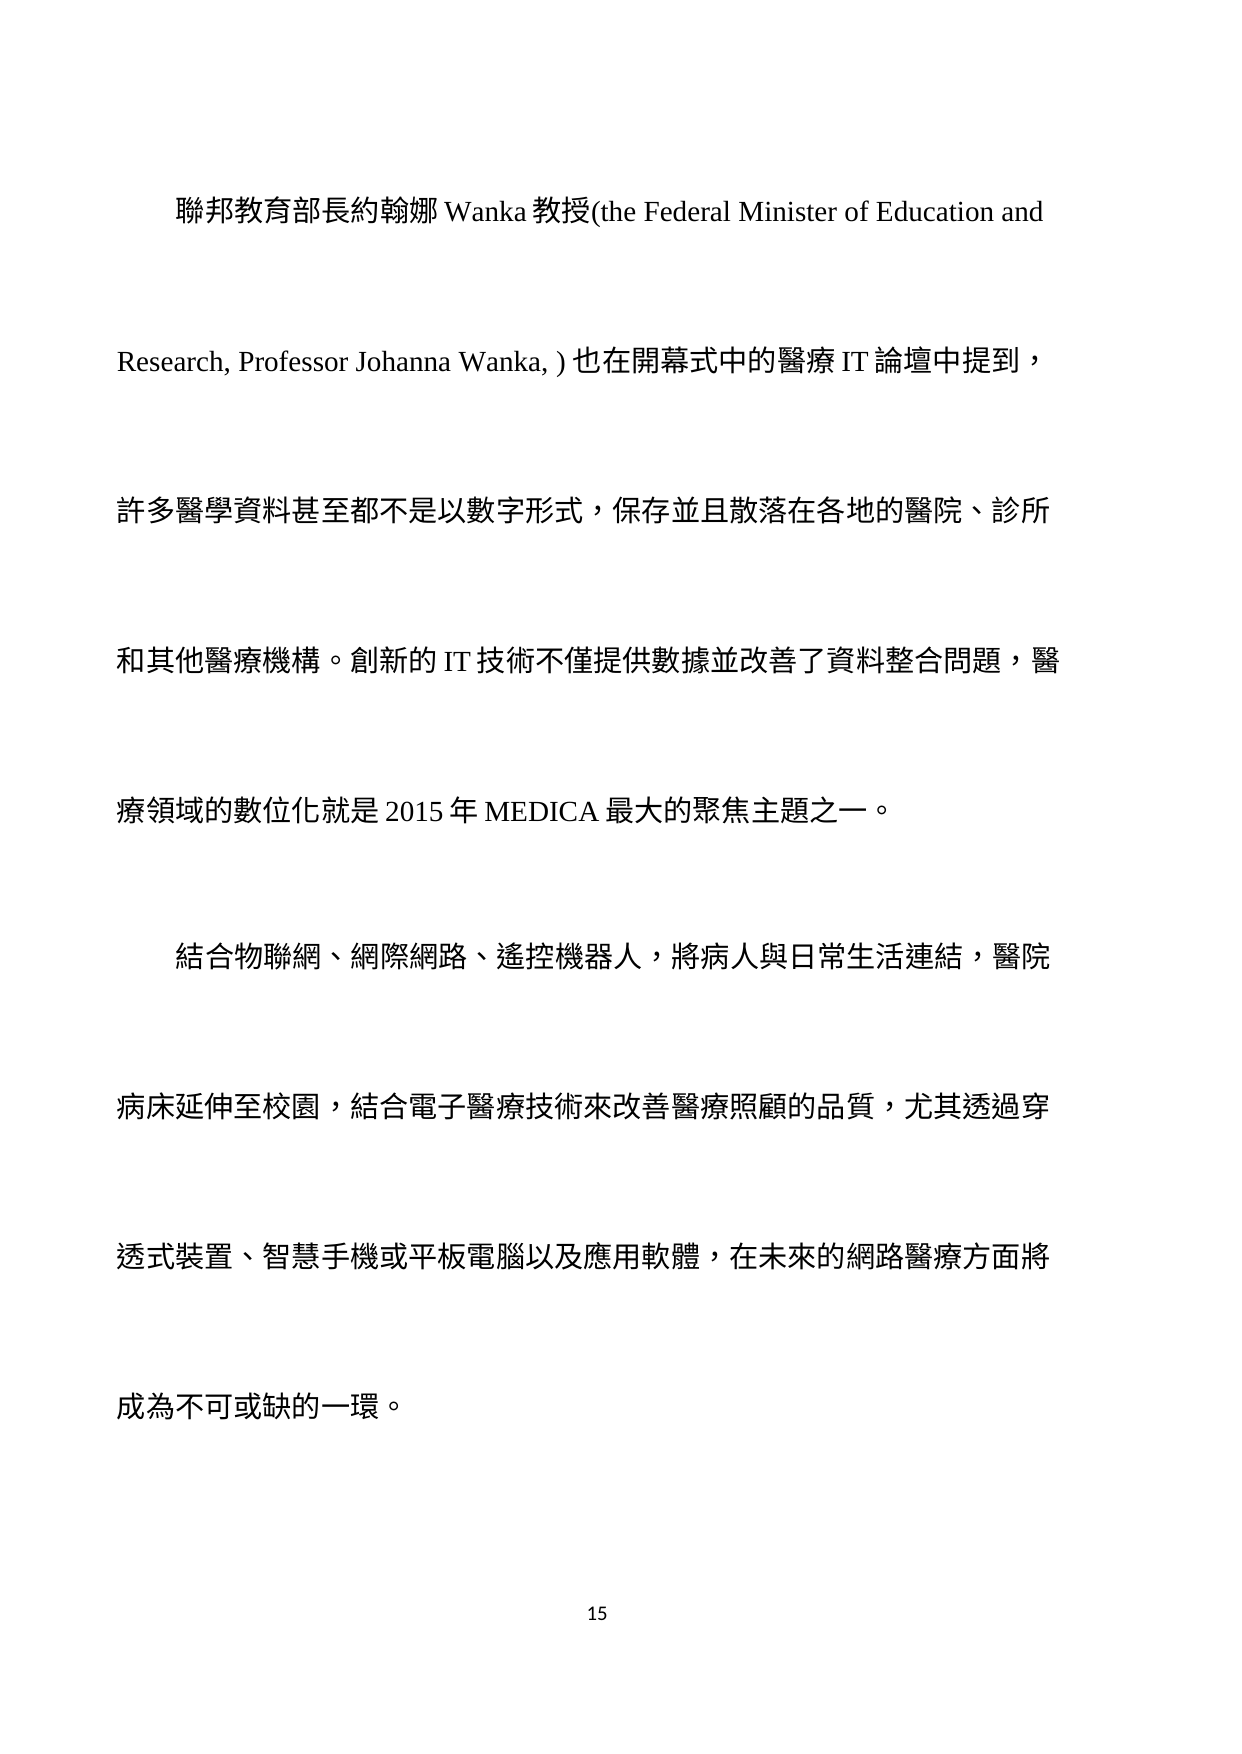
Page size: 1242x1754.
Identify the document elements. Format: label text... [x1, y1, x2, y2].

text 結合物聯網、網際網路、遙控機器人，將病人與日常生活連結，醫院病床延伸至校園，結合電子醫療技術來改善醫療照顧的品質，尤其透過穿透式裝置、智慧手機或平板電腦以及應用軟體，在未來的網路醫療方面將成為不可或缺的一環。 [117, 917, 1077, 1442]
text 聯邦教育部長約翰娜Wanka教授(the Federal Minister of Education and Research, Professor Johanna Wanka, ) 也在開幕式中的醫療IT論壇中提到，許多醫學資料甚至都不是以數字形式，保存並且散落在各地的醫院、診所和其他醫療機構。創新的IT技術不僅提供數據並改善了資料整合問題，醫療領域的數位化就是2015年MEDICA最大的聚焦主題之一。 [117, 171, 1077, 846]
